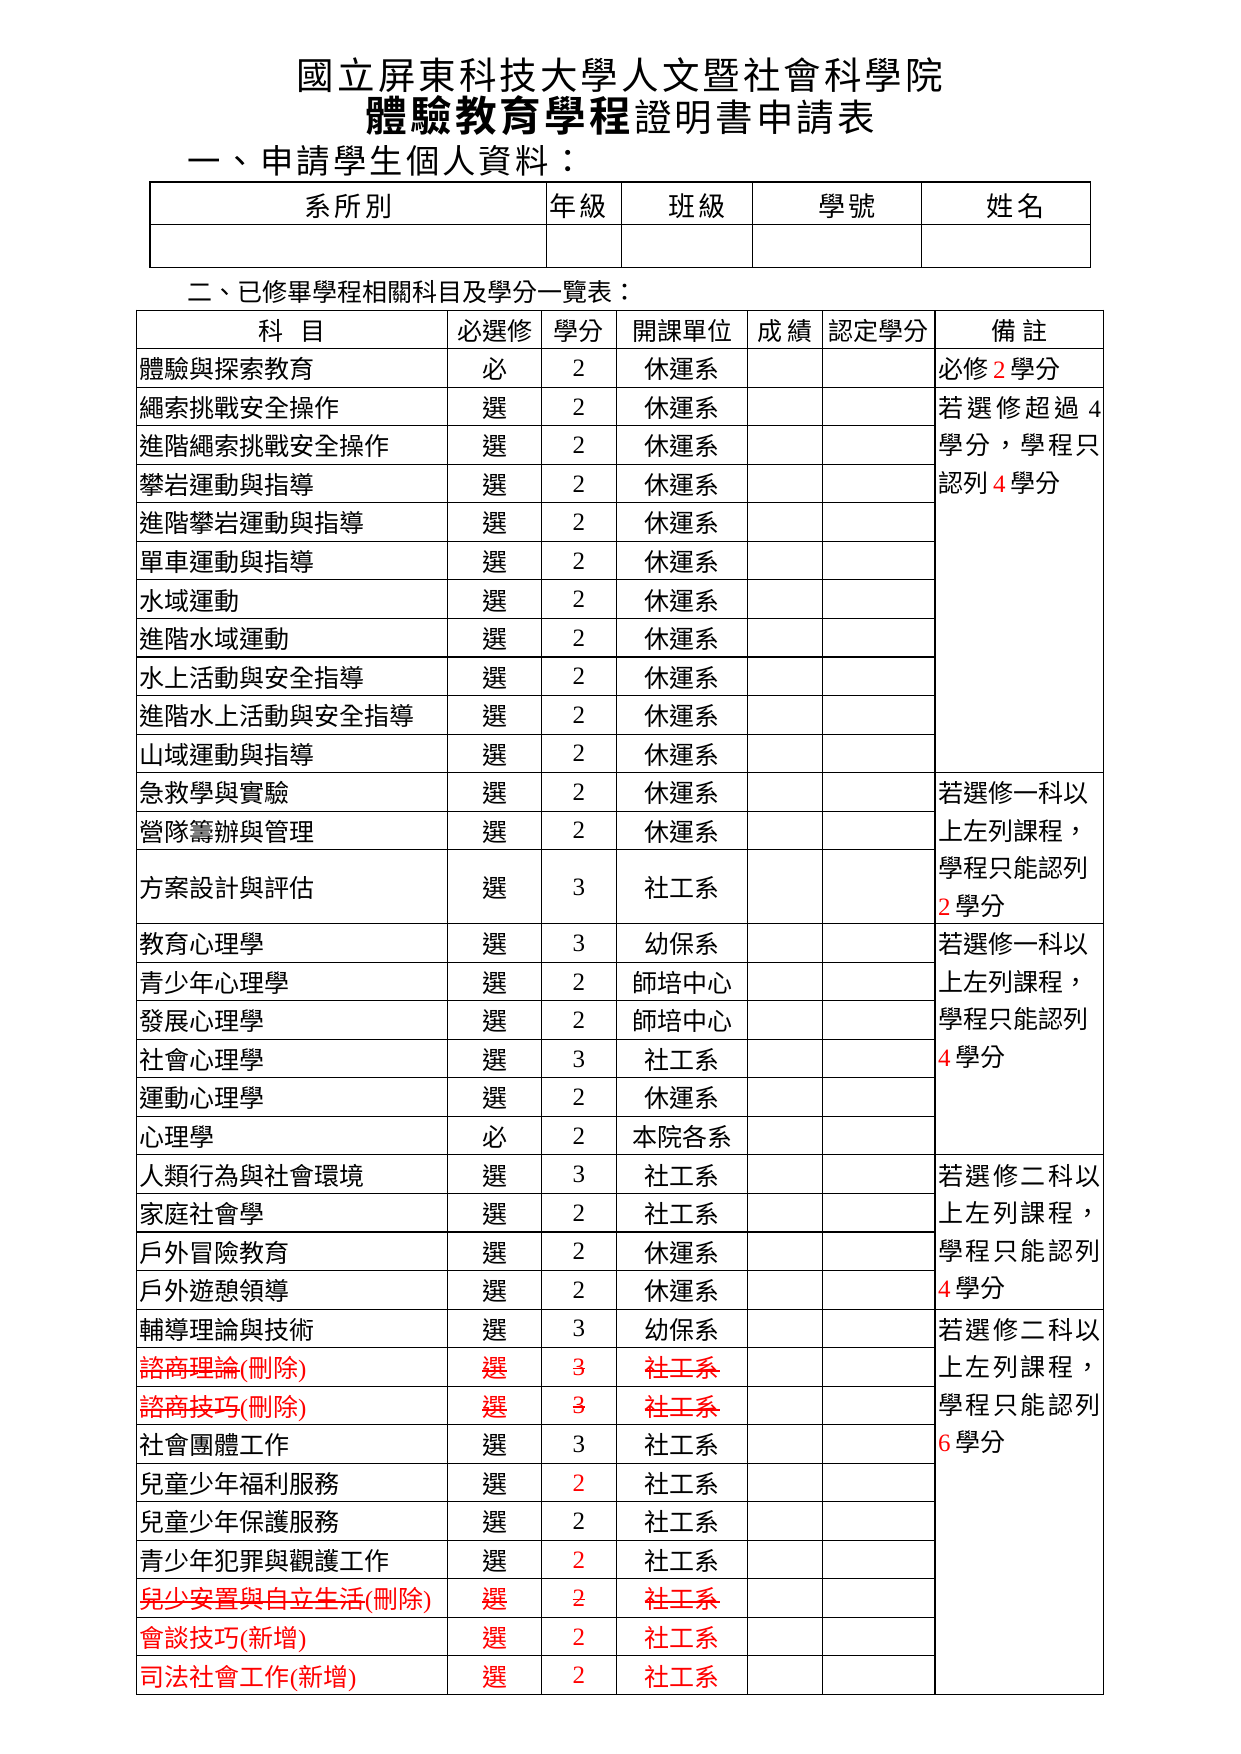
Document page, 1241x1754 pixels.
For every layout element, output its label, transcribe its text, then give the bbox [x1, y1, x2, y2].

table_cell 休運系 [617, 542, 747, 579]
table_cell 兒少安置與自立生活(刪除) [137, 1579, 447, 1617]
table_cell [748, 1040, 822, 1077]
text 一、申請學生個人資料： [187, 140, 1053, 181]
table_cell 戶外遊憩領導 [137, 1271, 447, 1308]
table_cell 急救學與實驗 [137, 773, 447, 811]
table_cell [748, 812, 822, 849]
table_cell 社工系 [617, 1502, 747, 1540]
table_cell 諮商技巧(刪除) [137, 1387, 447, 1424]
table_cell 2 [542, 503, 616, 541]
table_cell [823, 1541, 934, 1578]
table_cell 青少年心理學 [137, 963, 447, 1000]
table_cell 教育心理學 [137, 924, 447, 962]
table_cell [823, 426, 934, 464]
table_cell 社工系 [617, 1194, 747, 1231]
table_cell 休運系 [617, 388, 747, 425]
table_cell 社會心理學 [137, 1040, 447, 1077]
table_cell [748, 850, 822, 923]
table_cell [748, 349, 822, 387]
table_cell [748, 735, 822, 772]
table_cell 戶外冒險教育 [137, 1233, 447, 1270]
table_cell 水域運動 [137, 580, 447, 618]
table_cell 2 [542, 735, 616, 772]
table_cell 選 [448, 1579, 541, 1617]
table_cell 選 [448, 658, 541, 695]
table_cell [823, 465, 934, 502]
table_cell 諮商理論(刪除) [137, 1348, 447, 1386]
table_cell [823, 388, 934, 425]
table_cell 2 [542, 696, 616, 733]
text 國立屏東科技大學人文暨社會科學院 [187, 56, 1053, 98]
table_cell 選 [448, 1194, 541, 1231]
table_cell 3 [542, 1155, 616, 1193]
table_cell 幼保系 [617, 1310, 747, 1347]
table_cell 2 [542, 619, 616, 656]
table_cell 兒童少年福利服務 [137, 1464, 447, 1501]
table_cell 選 [448, 696, 541, 733]
table_cell 2 [542, 963, 616, 1000]
table_cell 2 [542, 580, 616, 618]
table_cell 選 [448, 1078, 541, 1116]
table_cell 幼保系 [617, 924, 747, 962]
table_cell [823, 1194, 934, 1231]
table_cell [748, 580, 822, 618]
table_cell 會談技巧(新增) [137, 1618, 447, 1655]
table_cell 家庭社會學 [137, 1194, 447, 1231]
table_cell [823, 658, 934, 695]
table_cell [748, 1310, 822, 1347]
table_cell 選 [448, 1310, 541, 1347]
text 體驗教育學程證明書申請表 [187, 98, 1053, 140]
table_cell [823, 812, 934, 849]
table_cell 社工系 [617, 1425, 747, 1463]
table_cell 選 [448, 426, 541, 464]
table_cell 選 [448, 1348, 541, 1386]
table_cell [748, 1656, 822, 1694]
table_cell 社工系 [617, 1387, 747, 1424]
table_cell [823, 349, 934, 387]
table_header 開課單位 [617, 311, 747, 348]
table_cell [748, 1464, 822, 1501]
table_cell [823, 1117, 934, 1154]
table_cell 3 [542, 1040, 616, 1077]
table_cell [748, 963, 822, 1000]
table_cell [748, 924, 822, 962]
table_cell [823, 1502, 934, 1540]
table_cell 社工系 [617, 1656, 747, 1694]
table_cell 休運系 [617, 465, 747, 502]
table_cell 2 [542, 1579, 616, 1617]
table_cell 社工系 [617, 1040, 747, 1077]
table_cell [823, 1387, 934, 1424]
table_cell 社工系 [617, 1464, 747, 1501]
table_header 年級 [547, 183, 621, 224]
table_cell [823, 1271, 934, 1308]
table_cell [823, 1618, 934, 1655]
table_cell [748, 1194, 822, 1231]
table_header 必選修 [448, 311, 541, 348]
table_cell [748, 1618, 822, 1655]
table_cell [748, 773, 822, 811]
table_cell [823, 1464, 934, 1501]
table_cell 2 [542, 426, 616, 464]
table_cell 進階水域運動 [137, 619, 447, 656]
table_cell 選 [448, 388, 541, 425]
table_cell 必 [448, 349, 541, 387]
table_cell 進階水上活動與安全指導 [137, 696, 447, 733]
table_cell [748, 465, 822, 502]
table_header 系所別 [151, 183, 546, 224]
table_cell [823, 580, 934, 618]
table_cell [823, 1348, 934, 1386]
table_header 學分 [542, 311, 616, 348]
table_cell [823, 1310, 934, 1347]
table_cell [823, 619, 934, 656]
table_cell 進階攀岩運動與指導 [137, 503, 447, 541]
table_cell 選 [448, 1656, 541, 1694]
table_cell [922, 225, 1090, 267]
table_cell 若選修超過4學分，學程只認列4學分 [936, 388, 1103, 772]
table_cell 選 [448, 963, 541, 1000]
table_cell 選 [448, 1271, 541, 1308]
table_cell 2 [542, 465, 616, 502]
table_cell 體驗與探索教育 [137, 349, 447, 387]
table_cell 本院各系 [617, 1117, 747, 1154]
table_cell 休運系 [617, 503, 747, 541]
table_cell [748, 658, 822, 695]
table_cell 3 [542, 1425, 616, 1463]
table_cell 社會團體工作 [137, 1425, 447, 1463]
table_cell 選 [448, 1233, 541, 1270]
table_cell 2 [542, 349, 616, 387]
table_cell [748, 1001, 822, 1039]
table_cell [823, 735, 934, 772]
table_cell 社工系 [617, 1618, 747, 1655]
table_cell [748, 1541, 822, 1578]
table_cell 休運系 [617, 426, 747, 464]
table_cell 山域運動與指導 [137, 735, 447, 772]
table_cell 單車運動與指導 [137, 542, 447, 579]
table_cell 選 [448, 542, 541, 579]
table_cell [753, 225, 921, 267]
table_cell 選 [448, 465, 541, 502]
table_cell 若選修二科以上左列課程，學程只能認列4學分 [936, 1155, 1103, 1308]
table_cell 選 [448, 1502, 541, 1540]
table_cell 選 [448, 735, 541, 772]
table_cell 若選修一科以上左列課程，學程只能認列2學分 [936, 773, 1103, 923]
table_cell 選 [448, 850, 541, 923]
table_cell [823, 503, 934, 541]
table_cell [748, 503, 822, 541]
table_cell 休運系 [617, 773, 747, 811]
table_cell 發展心理學 [137, 1001, 447, 1039]
table_header 科 目 [137, 311, 447, 348]
table_cell 選 [448, 1387, 541, 1424]
table_cell 2 [542, 773, 616, 811]
table_cell [547, 225, 621, 267]
table_cell [823, 924, 934, 962]
table_cell 心理學 [137, 1117, 447, 1154]
table_cell 社工系 [617, 1541, 747, 1578]
table_cell 休運系 [617, 349, 747, 387]
table_cell 2 [542, 1117, 616, 1154]
table_header 成 績 [748, 311, 822, 348]
table_cell [748, 696, 822, 733]
table_cell 選 [448, 503, 541, 541]
table_cell 選 [448, 812, 541, 849]
table_cell [748, 1233, 822, 1270]
table_cell [748, 1271, 822, 1308]
table_cell 若選修二科以上左列課程，學程只能認列 6學分 [936, 1310, 1103, 1694]
table_cell [748, 1387, 822, 1424]
table_header 姓名 [922, 183, 1090, 224]
table_cell 必 [448, 1117, 541, 1154]
text 二、已修畢學程相關科目及學分一覽表： [187, 268, 1053, 309]
table_cell [823, 1233, 934, 1270]
table_cell 選 [448, 1155, 541, 1193]
table_cell 選 [448, 580, 541, 618]
table_cell [823, 850, 934, 923]
table_cell [748, 1155, 822, 1193]
table_cell [151, 225, 546, 267]
table_cell 3 [542, 1310, 616, 1347]
table_cell 休運系 [617, 735, 747, 772]
table_cell 選 [448, 619, 541, 656]
table_cell 2 [542, 1194, 616, 1231]
table_cell 兒童少年保護服務 [137, 1502, 447, 1540]
table_cell 營隊籌辦與管理 [137, 812, 447, 849]
table_cell [823, 1656, 934, 1694]
table_cell 2 [542, 1078, 616, 1116]
table_header 學號 [753, 183, 921, 224]
table_cell 2 [542, 1271, 616, 1308]
table_cell 休運系 [617, 580, 747, 618]
table_cell 師培中心 [617, 963, 747, 1000]
table_cell 人類行為與社會環境 [137, 1155, 447, 1193]
table_cell 休運系 [617, 1271, 747, 1308]
table_cell 社工系 [617, 1155, 747, 1193]
table_cell 3 [542, 850, 616, 923]
table_cell 2 [542, 1502, 616, 1540]
table_cell 選 [448, 1618, 541, 1655]
table_cell 運動心理學 [137, 1078, 447, 1116]
table_cell [748, 426, 822, 464]
table_cell [748, 1117, 822, 1154]
table_header 班級 [622, 183, 752, 224]
table_cell 2 [542, 388, 616, 425]
table_cell 選 [448, 1464, 541, 1501]
table_cell [823, 773, 934, 811]
table_cell 2 [542, 1541, 616, 1578]
table_cell 司法社會工作(新增) [137, 1656, 447, 1694]
table_cell 繩索挑戰安全操作 [137, 388, 447, 425]
table_cell [823, 696, 934, 733]
table_cell 社工系 [617, 1579, 747, 1617]
table_cell 2 [542, 812, 616, 849]
table_cell 青少年犯罪與觀護工作 [137, 1541, 447, 1578]
table_cell 2 [542, 1618, 616, 1655]
table_cell 方案設計與評估 [137, 850, 447, 923]
table_cell 輔導理論與技術 [137, 1310, 447, 1347]
table_cell 選 [448, 773, 541, 811]
table_cell 休運系 [617, 812, 747, 849]
table_cell 師培中心 [617, 1001, 747, 1039]
table_cell 3 [542, 924, 616, 962]
table_cell [748, 619, 822, 656]
table_cell [823, 542, 934, 579]
table_cell [823, 1425, 934, 1463]
table_cell [823, 1078, 934, 1116]
table_cell [622, 225, 752, 267]
table_cell 社工系 [617, 1348, 747, 1386]
table_cell 選 [448, 1541, 541, 1578]
table_cell 選 [448, 924, 541, 962]
table_header 認定學分 [823, 311, 934, 348]
table_cell [748, 1579, 822, 1617]
table_cell 2 [542, 1001, 616, 1039]
table_cell [823, 1579, 934, 1617]
table_cell 必修2學分 [936, 349, 1103, 387]
table_cell 選 [448, 1001, 541, 1039]
table_cell [748, 388, 822, 425]
table_cell 3 [542, 1387, 616, 1424]
table_cell 水上活動與安全指導 [137, 658, 447, 695]
table_cell 休運系 [617, 619, 747, 656]
table_cell [823, 963, 934, 1000]
table_cell 攀岩運動與指導 [137, 465, 447, 502]
table_cell [823, 1155, 934, 1193]
table_cell 2 [542, 1464, 616, 1501]
table_cell 社工系 [617, 850, 747, 923]
table_cell 若選修一科以上左列課程，學程只能認列 4學分 [936, 924, 1103, 1154]
table_cell [748, 542, 822, 579]
table_cell 2 [542, 1656, 616, 1694]
table_cell [823, 1001, 934, 1039]
table_cell 2 [542, 542, 616, 579]
table_cell 2 [542, 658, 616, 695]
table_cell [823, 1040, 934, 1077]
table_cell 選 [448, 1425, 541, 1463]
table_cell 休運系 [617, 696, 747, 733]
table_cell [748, 1425, 822, 1463]
table_cell 休運系 [617, 1233, 747, 1270]
table_cell [748, 1502, 822, 1540]
table_cell [748, 1078, 822, 1116]
table_cell 進階繩索挑戰安全操作 [137, 426, 447, 464]
table_cell [748, 1348, 822, 1386]
table_cell 休運系 [617, 1078, 747, 1116]
table_header 備 註 [936, 311, 1103, 348]
table_cell 3 [542, 1348, 616, 1386]
table_cell 選 [448, 1040, 541, 1077]
table_cell 2 [542, 1233, 616, 1270]
table_cell 休運系 [617, 658, 747, 695]
